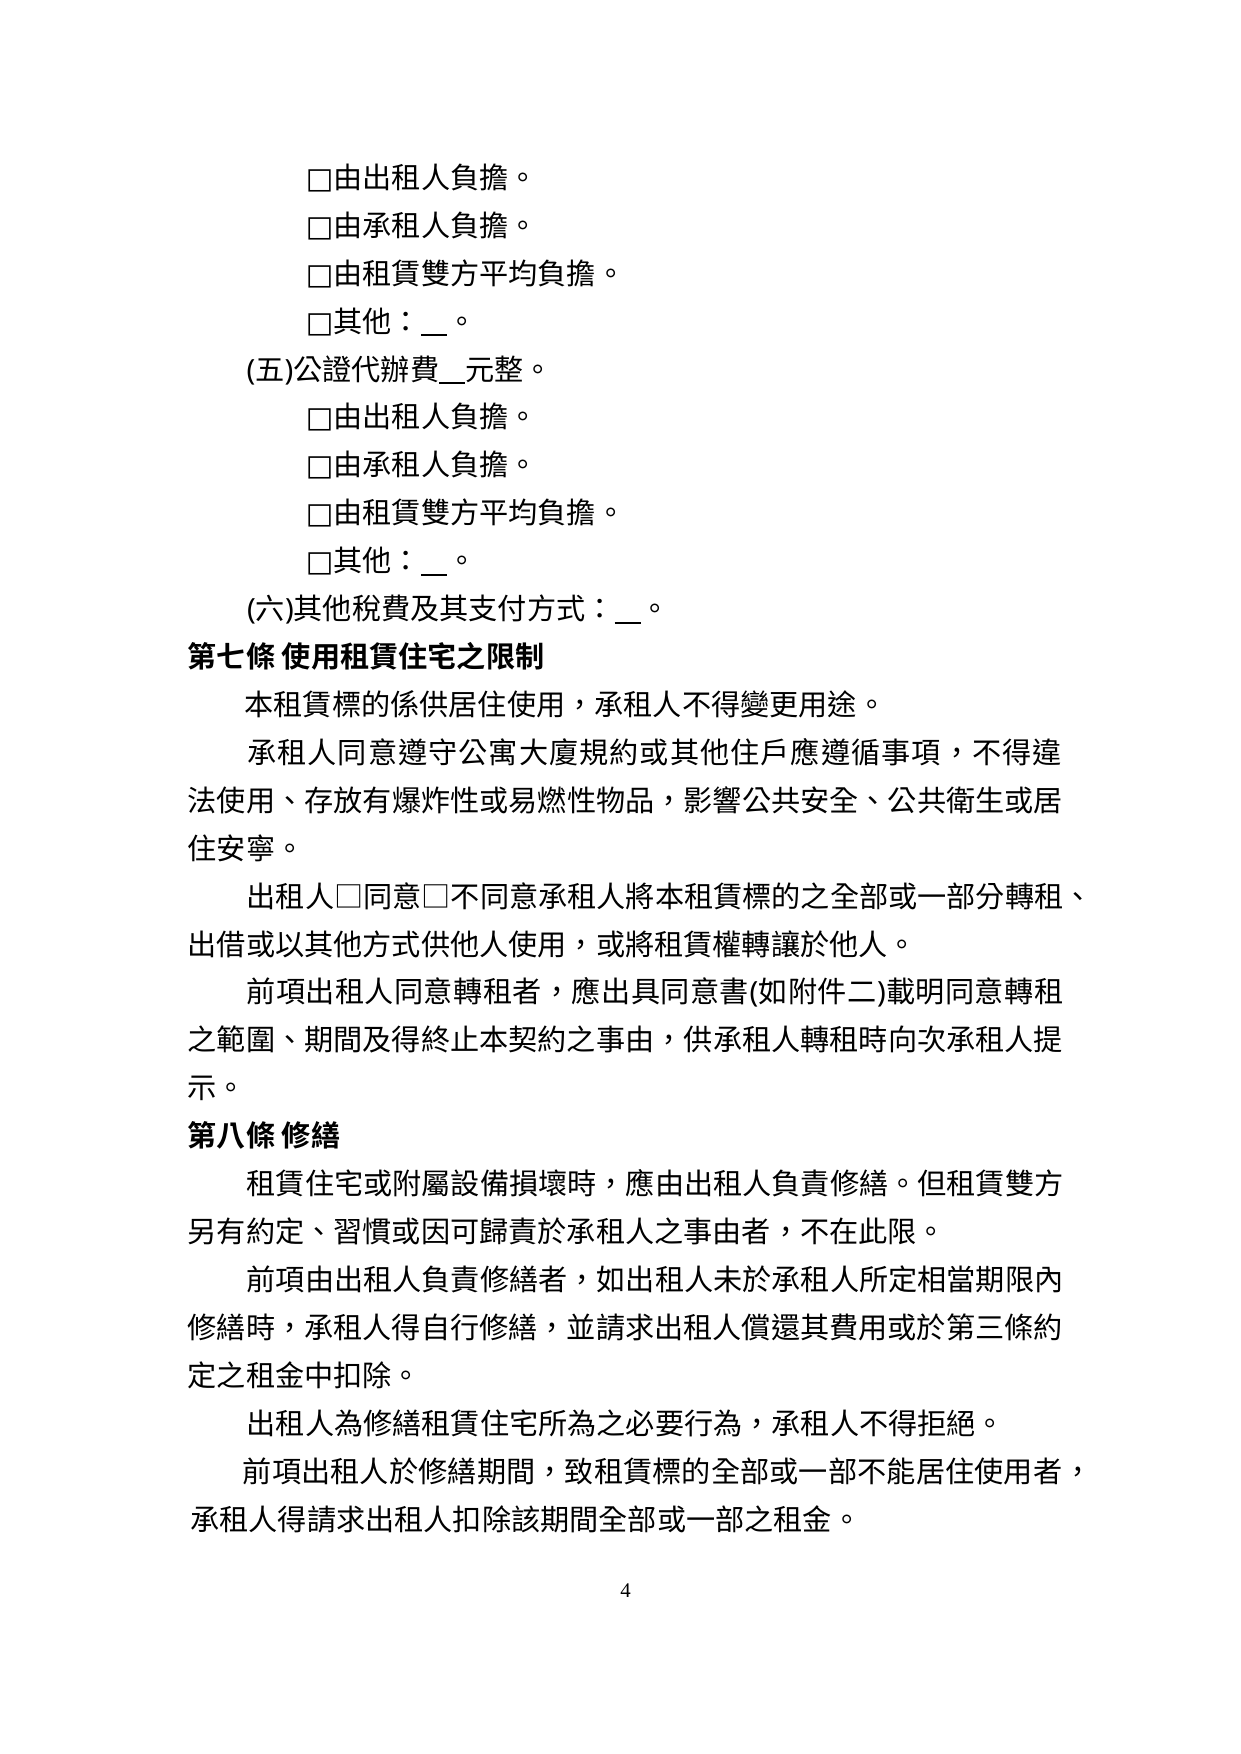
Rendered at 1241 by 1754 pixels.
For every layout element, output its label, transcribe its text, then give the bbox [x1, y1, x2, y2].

text 前項出租人於修繕期間，致租賃標的全部或一部不能居住使用者，承租人得請求出租人扣除該期間全部或一部之租金。 [190, 1444, 1063, 1539]
text □其他： 。 [187, 294, 1063, 342]
text 出租人□同意□不同意承租人將本租賃標的之全部或一部分轉租、出借或以其他方式供他人使用，或將租賃權轉讓於他人。 [187, 869, 1063, 964]
text 本租賃標的係供居住使用，承租人不得變更用途。 [244, 677, 1063, 725]
text □其他： 。 [187, 533, 1063, 581]
text □由承租人負擔。 [187, 198, 1063, 246]
text □由出租人負擔。 [187, 150, 1063, 198]
text □由租賃雙方平均負擔。 [187, 246, 1063, 294]
text 第八條 修繕 [187, 1108, 1063, 1156]
text 租賃住宅或附屬設備損壞時，應由出租人負責修繕。但租賃雙方另有約定、習慣或因可歸責於承租人之事由者，不在此限。 [187, 1156, 1063, 1252]
text 前項由出租人負責修繕者，如出租人未於承租人所定相當期限內修繕時，承租人得自行修繕，並請求出租人償還其費用或於第三條約定之租金中扣除。 [187, 1252, 1063, 1396]
text □由租賃雙方平均負擔。 [187, 485, 1063, 533]
text (五)公證代辦費 元整。 [227, 342, 1063, 389]
text 第七條 使用租賃住宅之限制 [187, 629, 1063, 677]
text □由出租人負擔。 [187, 389, 1063, 437]
text 前項出租人同意轉租者，應出具同意書(如附件二)載明同意轉租之範圍、期間及得終止本契約之事由，供承租人轉租時向次承租人提示。 [187, 964, 1063, 1108]
text □由承租人負擔。 [187, 437, 1063, 485]
text (六)其他稅費及其支付方式： 。 [247, 581, 1063, 629]
text 承租人同意遵守公寓大廈規約或其他住戶應遵循事項，不得違法使用、存放有爆炸性或易燃性物品，影響公共安全、公共衛生或居住安寧。 [187, 725, 1063, 869]
text 出租人為修繕租賃住宅所為之必要行為，承租人不得拒絕。 [187, 1396, 1063, 1444]
